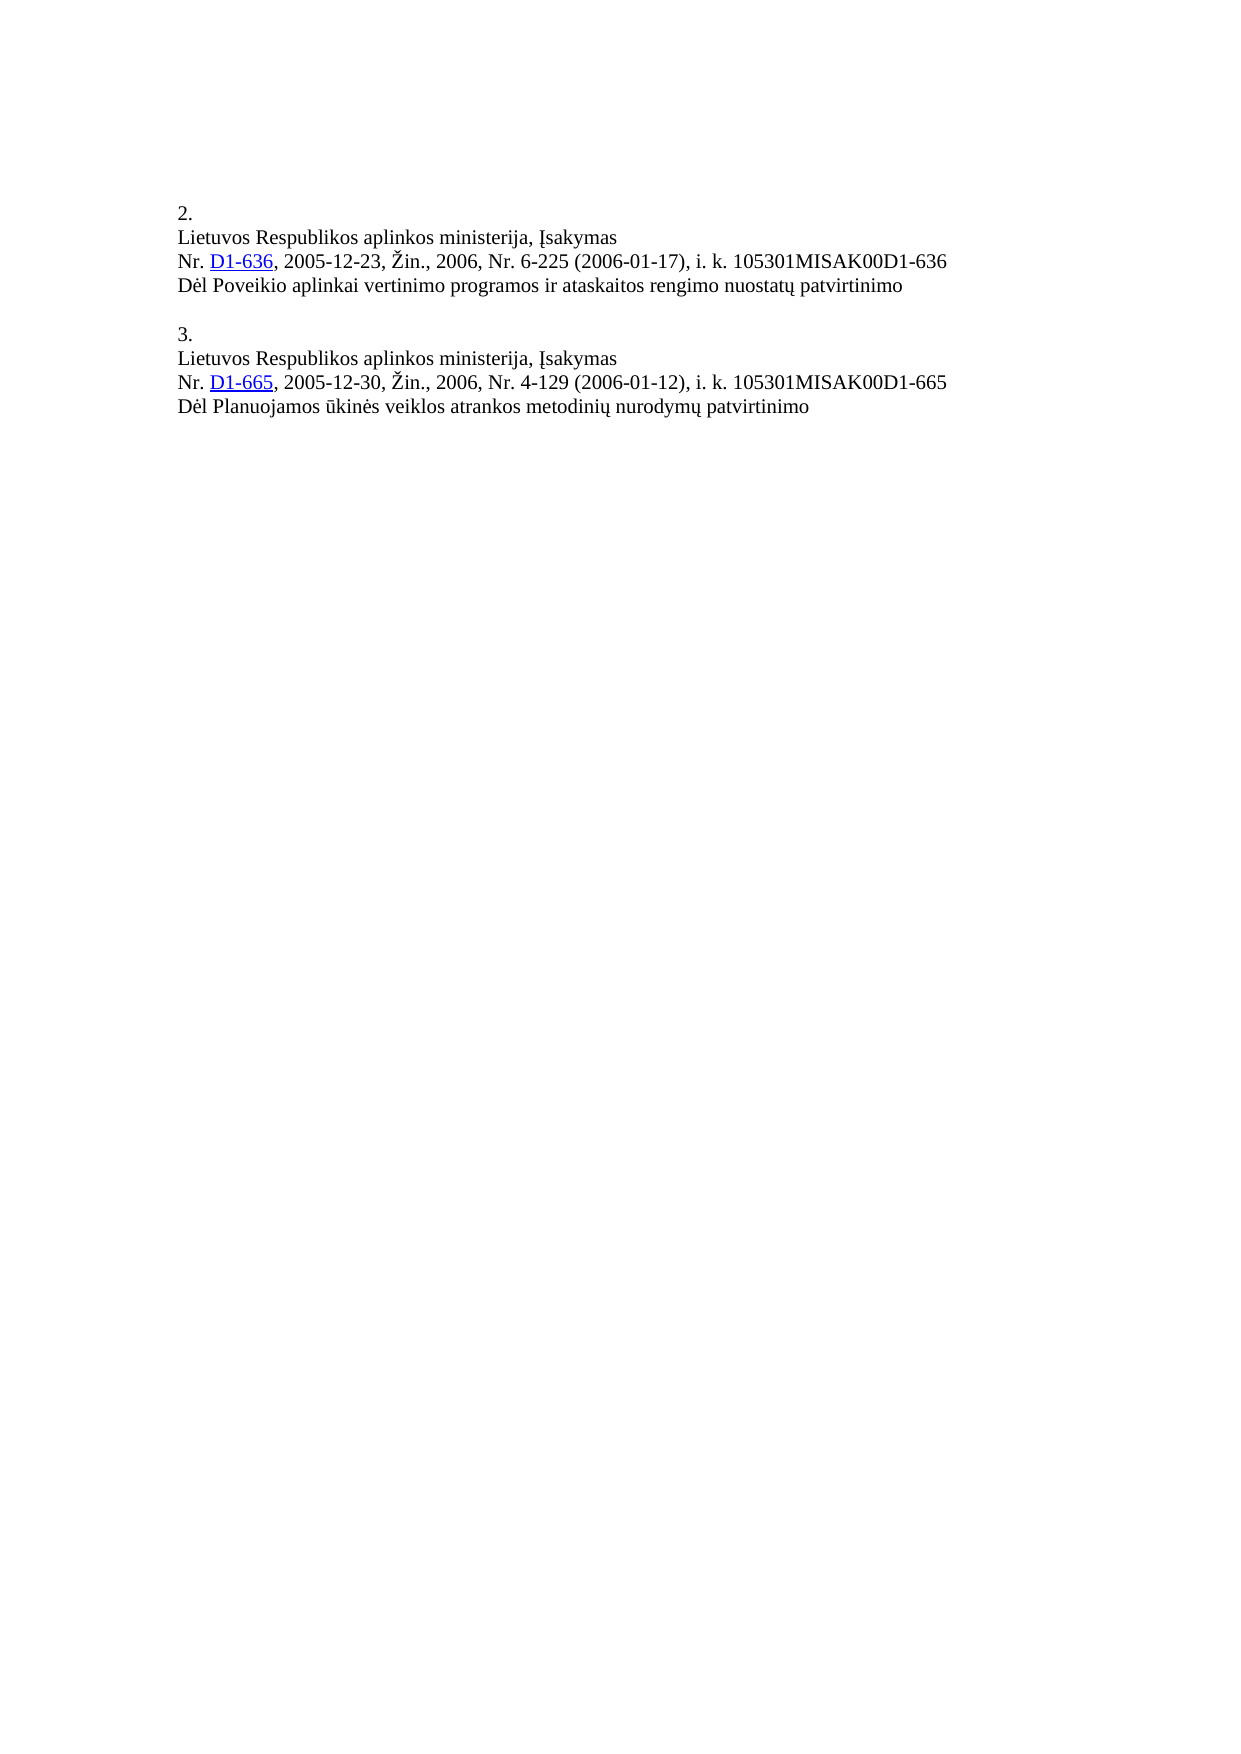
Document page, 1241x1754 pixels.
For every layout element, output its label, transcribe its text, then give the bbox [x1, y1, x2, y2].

text Lietuvos Respublikos aplinkos ministerija, Įsakymas [177, 346, 1181, 370]
text 3. [177, 322, 1181, 346]
text Dėl Poveikio aplinkai vertinimo programos ir ataskaitos rengimo nuostatų patvirtinimo [177, 273, 1181, 297]
text Dėl Planuojamos ūkinės veiklos atrankos metodinių nurodymų patvirtinimo [177, 394, 1181, 418]
text Lietuvos Respublikos aplinkos ministerija, Įsakymas [177, 225, 1181, 249]
text Nr. D1-665, 2005-12-30, Žin., 2006, Nr. 4-129 (2006-01-12), i. k. 105301MISAK00D1-665 [177, 370, 1181, 394]
text Nr. D1-636, 2005-12-23, Žin., 2006, Nr. 6-225 (2006-01-17), i. k. 105301MISAK00D1-636 [177, 249, 1181, 273]
text 2. [177, 201, 1181, 225]
